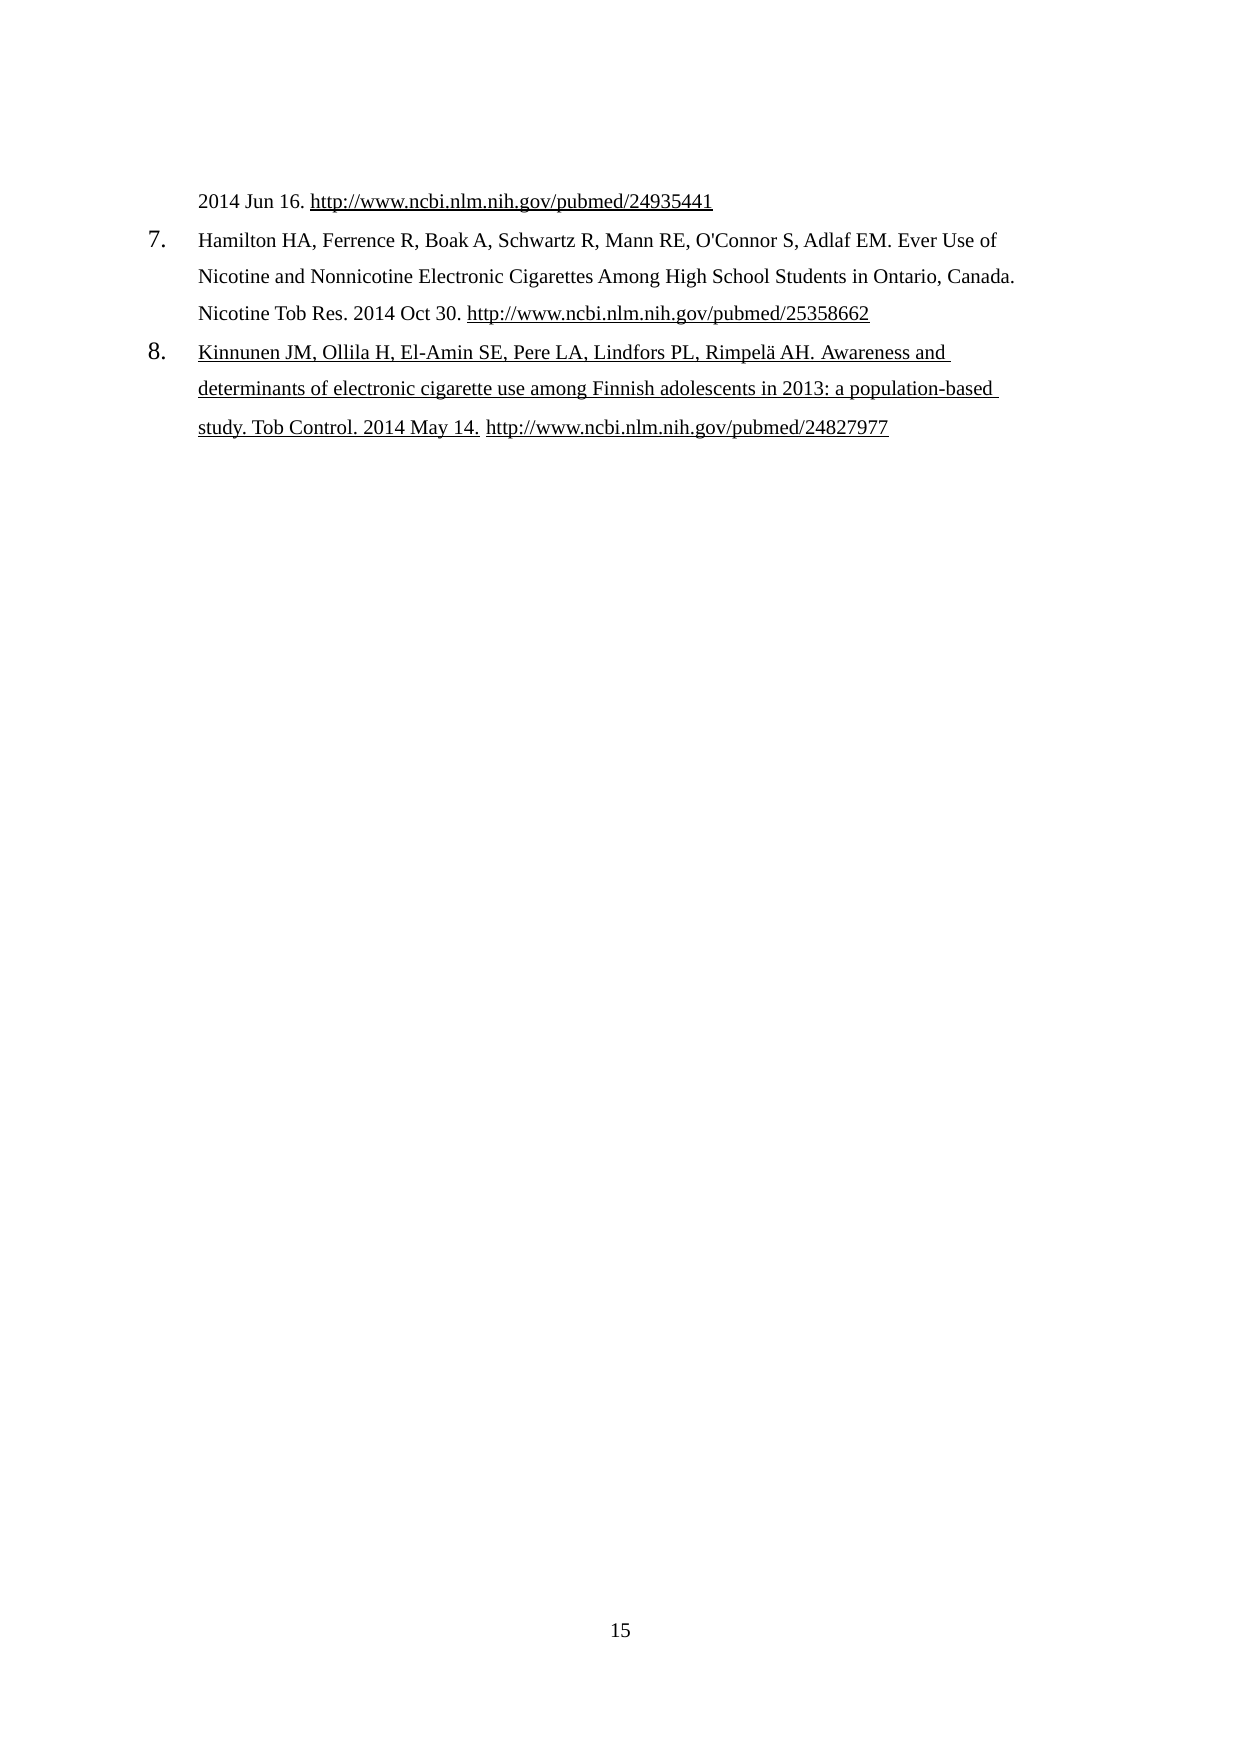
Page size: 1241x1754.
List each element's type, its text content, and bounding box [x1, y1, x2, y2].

list Hamilton HA, Ferrence R, Boak A, Schwartz R, Mann RE, O'Connor S, Adlaf EM. Ever Use of Nicotine and Nonnicotine Electronic Cigarettes Among High School Students in Ontario, Canada. Nicotine Tob Res. 2014 Oct 30. http://www.ncbi.nlm.nih.gov/pubmed/25358662 [148, 220, 1037, 332]
list Kinnunen JM, Ollila H, El-Amin SE, Pere LA, Lindfors PL, Rimpelä AH. Awareness and determinants of electronic cigarette use among Finnish adolescents in 2013: a population-based study. Tob Control. 2014 May 14. http://www.ncbi.nlm.nih.gov/pubmed/24827977 [148, 332, 1037, 445]
list 2014 Jun 16. http://www.ncbi.nlm.nih.gov/pubmed/24935441 [148, 182, 1037, 220]
